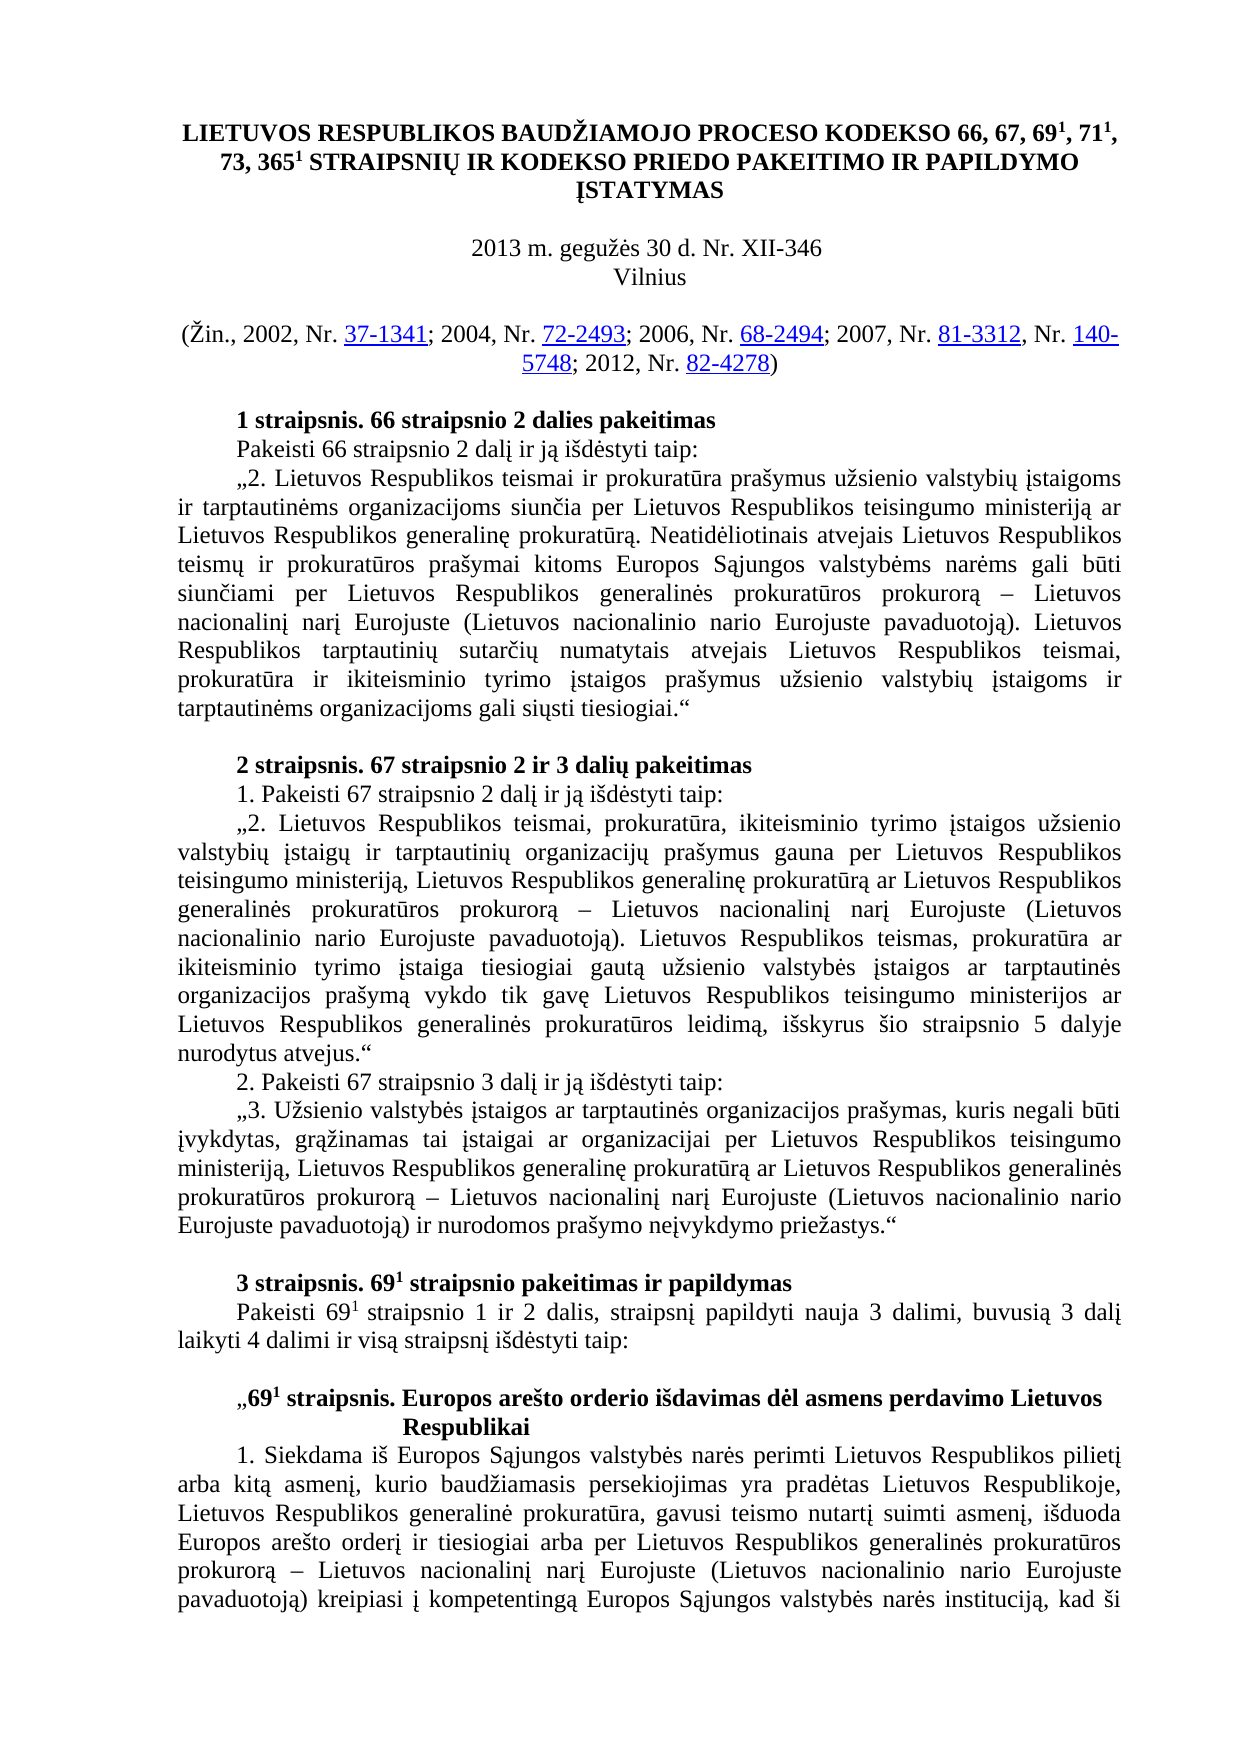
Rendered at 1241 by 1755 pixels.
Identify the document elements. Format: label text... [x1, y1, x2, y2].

text Vilnius [177, 262, 1122, 291]
text „2. Lietuvos Respublikos teismai, prokuratūra, ikiteisminio tyrimo įstaigos užsienio valstybių įstaigų ir tarptautinių organizacijų prašymus gauna per Lietuvos Respublikos teisingumo ministeriją, Lietuvos Respublikos generalinę prokuratūrą ar Lietuvos Respublikos generalinės prokuratūros prokurorą – Lietuvos nacionalinį narį Eurojuste (Lietuvos nacionalinio nario Eurojuste pavaduotoją). Lietuvos Respublikos teismas, prokuratūra ar ikiteisminio tyrimo įstaiga tiesiogiai gautą užsienio valstybės įstaigos ar tarptautinės organizacijos prašymą vykdo tik gavę Lietuvos Respublikos teisingumo ministerijos ar Lietuvos Respublikos generalinės prokuratūros leidimą, išskyrus šio straipsnio 5 dalyje nurodytus atvejus.“ [177, 808, 1122, 1067]
text 3 straipsnis. 691 straipsnio pakeitimas ir papildymas [177, 1268, 1122, 1297]
text Pakeisti 691 straipsnio 1 ir 2 dalis, straipsnį papildyti nauja 3 dalimi, buvusią 3 dalį laikyti 4 dalimi ir visą straipsnį išdėstyti taip: [177, 1297, 1122, 1354]
text 2. Pakeisti 67 straipsnio 3 dalį ir ją išdėstyti taip: [177, 1067, 1122, 1096]
text Pakeisti 66 straipsnio 2 dalį ir ją išdėstyti taip: [177, 434, 1122, 463]
text 2013 m. gegužės 30 d. Nr. XII-346 [177, 233, 1122, 262]
text „691 straipsnis. Europos arešto orderio išdavimas dėl asmens perdavimo Lietuvos Respublikai [236, 1383, 1122, 1441]
text (Žin., 2002, Nr. 37-1341; 2004, Nr. 72-2493; 2006, Nr. 68-2494; 2007, Nr. 81-3312, Nr. 140-5748; 2012, Nr. 82-4278) [177, 319, 1122, 377]
text 2 straipsnis. 67 straipsnio 2 ir 3 dalių pakeitimas [177, 751, 1122, 779]
text 1. Pakeisti 67 straipsnio 2 dalį ir ją išdėstyti taip: [177, 779, 1122, 808]
text LIETUVOS RESPUBLIKOS BAUDŽIAMOJO PROCESO KODEKSO 66, 67, 691, 711, 73, 3651 STRAIPSNIŲ IR KODEKSO PRIEDO PAKEITIMO IR PAPILDYMO ĮSTATYMAS [177, 118, 1122, 204]
text 1 straipsnis. 66 straipsnio 2 dalies pakeitimas [177, 406, 1122, 434]
text 1. Siekdama iš Europos Sąjungos valstybės narės perimti Lietuvos Respublikos pilietį arba kitą asmenį, kurio baudžiamasis persekiojimas yra pradėtas Lietuvos Respublikoje, Lietuvos Respublikos generalinė prokuratūra, gavusi teismo nutartį suimti asmenį, išduoda Europos arešto orderį ir tiesiogiai arba per Lietuvos Respublikos generalinės prokuratūros prokurorą – Lietuvos nacionalinį narį Eurojuste (Lietuvos nacionalinio nario Eurojuste pavaduotoją) kreipiasi į kompetentingą Europos Sąjungos valstybės narės instituciją, kad ši [177, 1441, 1122, 1613]
text „3. Užsienio valstybės įstaigos ar tarptautinės organizacijos prašymas, kuris negali būti įvykdytas, grąžinamas tai įstaigai ar organizacijai per Lietuvos Respublikos teisingumo ministeriją, Lietuvos Respublikos generalinę prokuratūrą ar Lietuvos Respublikos generalinės prokuratūros prokurorą – Lietuvos nacionalinį narį Eurojuste (Lietuvos nacionalinio nario Eurojuste pavaduotoją) ir nurodomos prašymo neįvykdymo priežastys.“ [177, 1096, 1122, 1239]
text „2. Lietuvos Respublikos teismai ir prokuratūra prašymus užsienio valstybių įstaigoms ir tarptautinėms organizacijoms siunčia per Lietuvos Respublikos teisingumo ministeriją ar Lietuvos Respublikos generalinę prokuratūrą. Neatidėliotinais atvejais Lietuvos Respublikos teismų ir prokuratūros prašymai kitoms Europos Sąjungos valstybėms narėms gali būti siunčiami per Lietuvos Respublikos generalinės prokuratūros prokurorą – Lietuvos nacionalinį narį Eurojuste (Lietuvos nacionalinio nario Eurojuste pavaduotoją). Lietuvos Respublikos tarptautinių sutarčių numatytais atvejais Lietuvos Respublikos teismai, prokuratūra ir ikiteisminio tyrimo įstaigos prašymus užsienio valstybių įstaigoms ir tarptautinėms organizacijoms gali siųsti tiesiogiai.“ [177, 463, 1122, 722]
